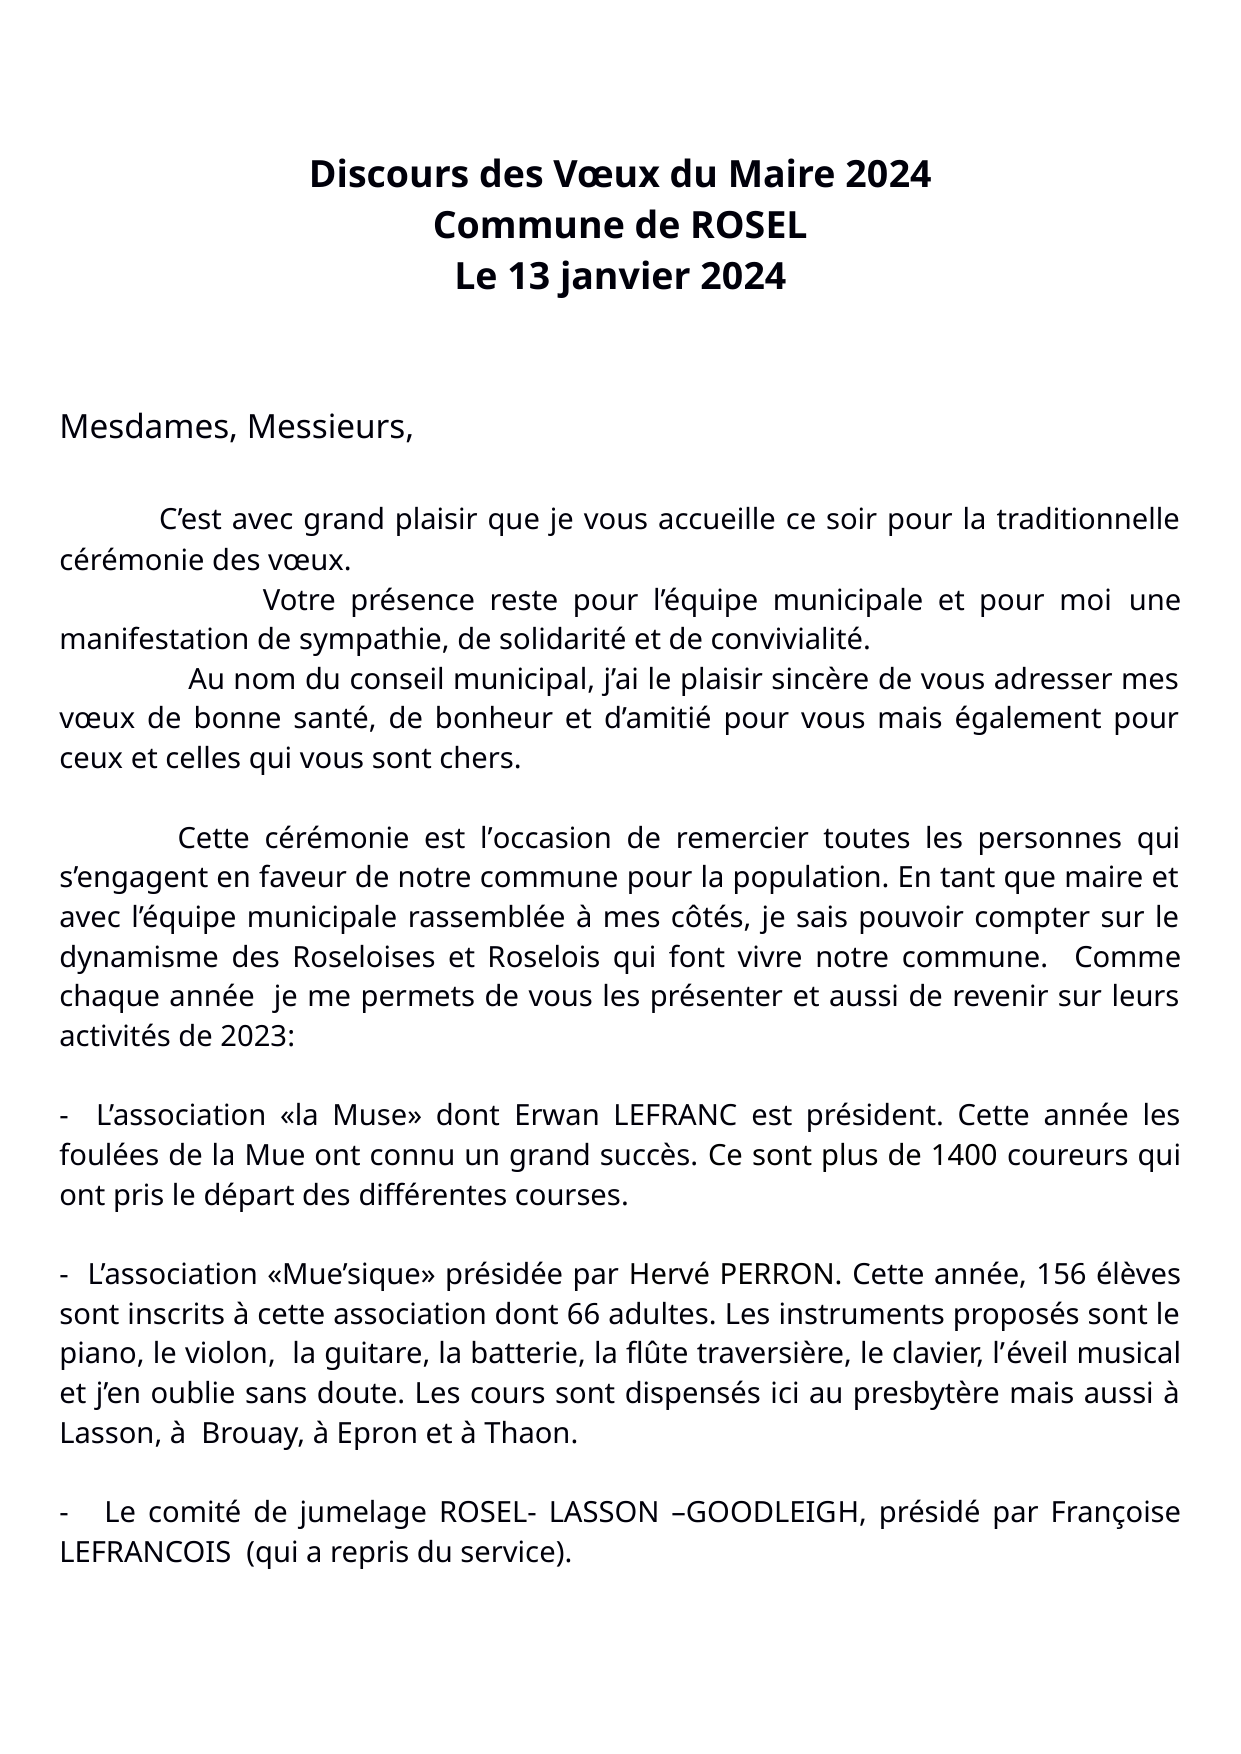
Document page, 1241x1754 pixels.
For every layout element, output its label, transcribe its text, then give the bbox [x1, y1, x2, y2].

text Cette cérémonie est l’occasion de remercier toutes les personnes qui s’engagent en faveur de notre commune pour la population. En tant que maire et avec l’équipe municipale rassemblée à mes côtés, je sais pouvoir compter sur le dynamisme des Roseloises et Roselois qui font vivre notre commune. Comme chaque année je me permets de vous les présenter et aussi de revenir sur leurs activités de 2023: [59, 817, 1181, 1055]
text Discours des Vœux du Maire 2024 [59, 148, 1181, 199]
text Votre présence reste pour l’équipe municipale et pour moi une manifestation de sympathie, de solidarité et de convivialité. [59, 579, 1181, 658]
text Au nom du conseil municipal, j’ai le plaisir sincère de vous adresser mes vœux de bonne santé, de bonheur et d’amitié pour vous mais également pour ceux et celles qui vous sont chers. [59, 658, 1181, 777]
text - L’association «Mue’sique» présidée par Hervé PERRON. Cette année, 156 élèves sont inscrits à cette association dont 66 adultes. Les instruments proposés sont le piano, le violon, la guitare, la batterie, la flûte traversière, le clavier, l’éveil musical et j’en oublie sans doute. Les cours sont dispensés ici au presbytère mais aussi à Lasson, à Brouay, à Epron et à Thaon. [59, 1253, 1181, 1452]
text Le 13 janvier 2024 [59, 250, 1181, 301]
text C’est avec grand plaisir que je vous accueille ce soir pour la traditionnelle cérémonie des vœux. [59, 494, 1181, 579]
text - L’association «la Muse» dont Erwan LEFRANC est président. Cette année les foulées de la Mue ont connu un grand succès. Ce sont plus de 1400 coureurs qui ont pris le départ des différentes courses. [59, 1095, 1181, 1214]
text Commune de ROSEL [59, 199, 1181, 250]
text - Le comité de jumelage ROSEL- LASSON –GOODLEIGH, présidé par Françoise LEFRANCOIS (qui a repris du service). [59, 1492, 1181, 1571]
text Mesdames, Messieurs, [59, 403, 1181, 448]
